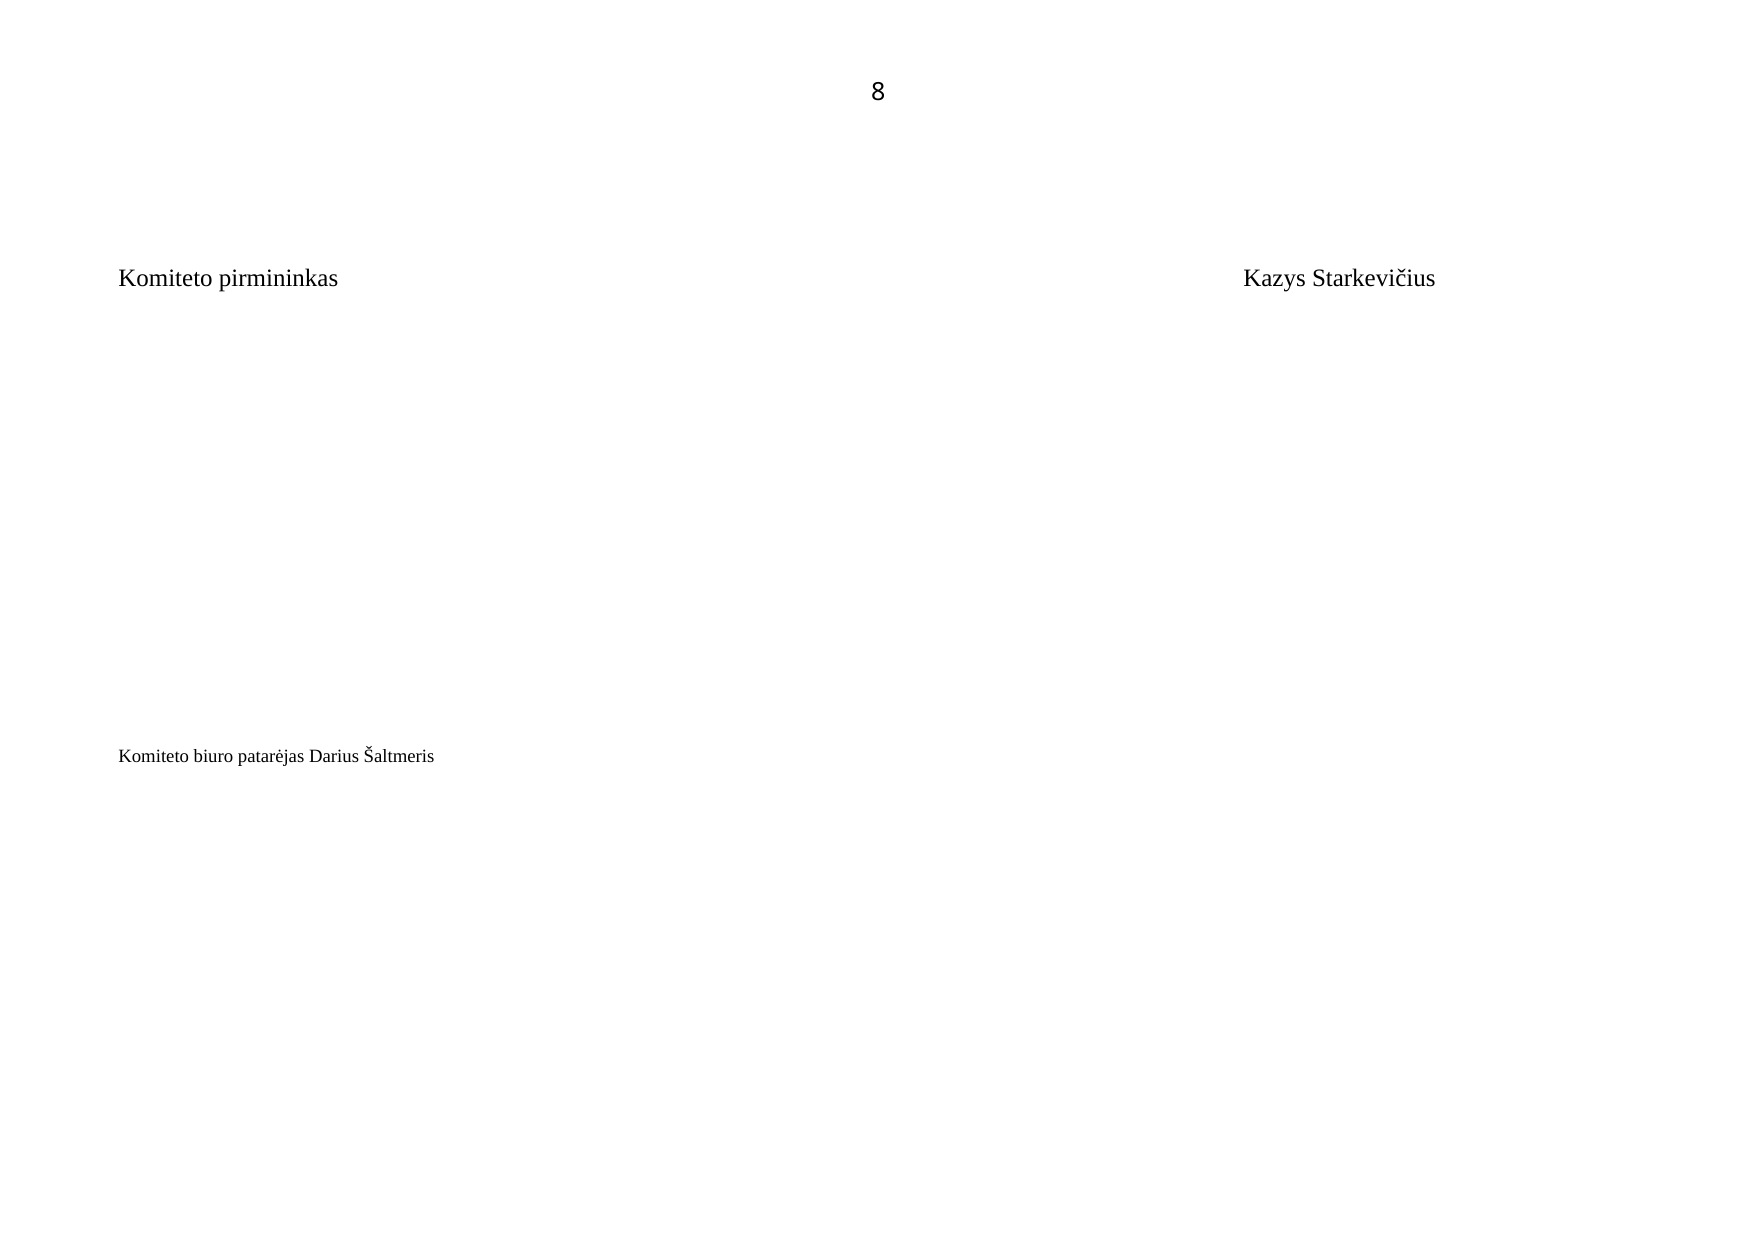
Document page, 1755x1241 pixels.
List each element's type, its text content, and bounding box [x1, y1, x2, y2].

text Komiteto pirmininkas Kazys Starkevičius [118, 263, 1636, 292]
text Komiteto biuro patarėjas Darius Šaltmeris [118, 745, 1636, 767]
